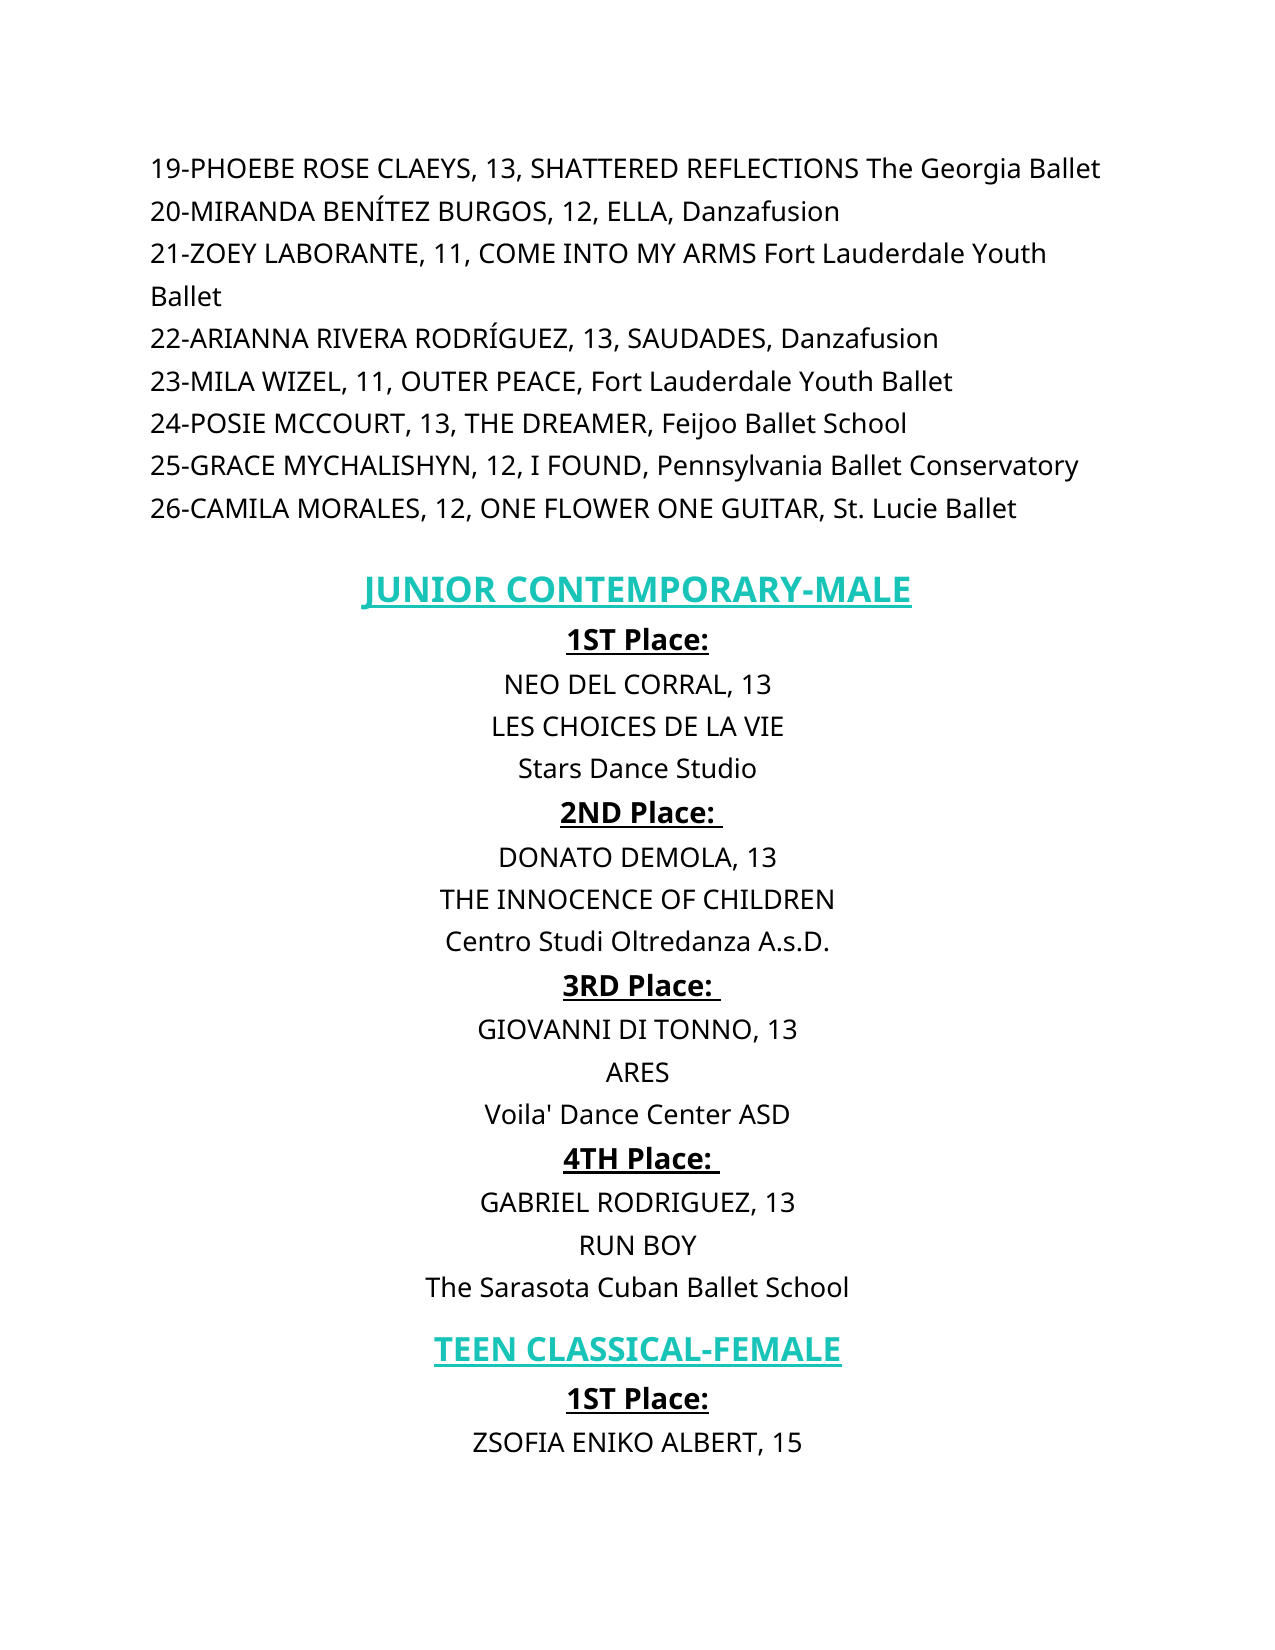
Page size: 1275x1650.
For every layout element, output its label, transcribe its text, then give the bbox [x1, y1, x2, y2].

text 26-CAMILA MORALES, 12, ONE FLOWER ONE GUITAR, St. Lucie Ballet [150, 489, 1125, 526]
text 22-ARIANNA RIVERA RODRÍGUEZ, 13, SAUDADES, Danzafusion [150, 319, 1125, 356]
text 1ST Place: [150, 619, 1125, 659]
text GIOVANNI DI TONNO, 13 [150, 1011, 1125, 1048]
text The Sarasota Cuban Ballet School [150, 1268, 1125, 1305]
text TEEN CLASSICAL-FEMALE [150, 1326, 1125, 1372]
text 1ST Place: [150, 1378, 1125, 1418]
text Centro Studi Oltredanza A.s.D. [150, 923, 1125, 960]
text 2ND Place: [150, 792, 1125, 832]
text NEO DEL CORRAL, 13 [150, 665, 1125, 702]
text ARES [150, 1053, 1125, 1090]
text Voila' Dance Center ASD [150, 1096, 1125, 1132]
text 25-GRACE MYCHALISHYN, 12, I FOUND, Pennsylvania Ballet Conservatory [150, 447, 1125, 484]
text RUN BOY [150, 1226, 1125, 1263]
text JUNIOR CONTEMPORARY-MALE [150, 564, 1125, 612]
text ZSOFIA ENIKO ALBERT, 15 [150, 1424, 1125, 1461]
text 4TH Place: [150, 1138, 1125, 1178]
text Stars Dance Studio [150, 750, 1125, 787]
text 23-MILA WIZEL, 11, OUTER PEACE, Fort Lauderdale Youth Ballet [150, 362, 1125, 399]
text THE INNOCENCE OF CHILDREN [150, 880, 1125, 917]
text DONATO DEMOLA, 13 [150, 838, 1125, 875]
text LES CHOICES DE LA VIE [150, 708, 1125, 744]
text 19-PHOEBE ROSE CLAEYS, 13, SHATTERED REFLECTIONS The Georgia Ballet [150, 150, 1125, 187]
text 24-POSIE MCCOURT, 13, THE DREAMER, Feijoo Ballet School [150, 404, 1125, 441]
text 21-ZOEY LABORANTE, 11, COME INTO MY ARMS Fort Lauderdale Youth Ballet [150, 235, 1125, 314]
text 20-MIRANDA BENÍTEZ BURGOS, 12, ELLA, Danzafusion [150, 192, 1125, 229]
text GABRIEL RODRIGUEZ, 13 [150, 1184, 1125, 1221]
text 3RD Place: [150, 965, 1125, 1005]
